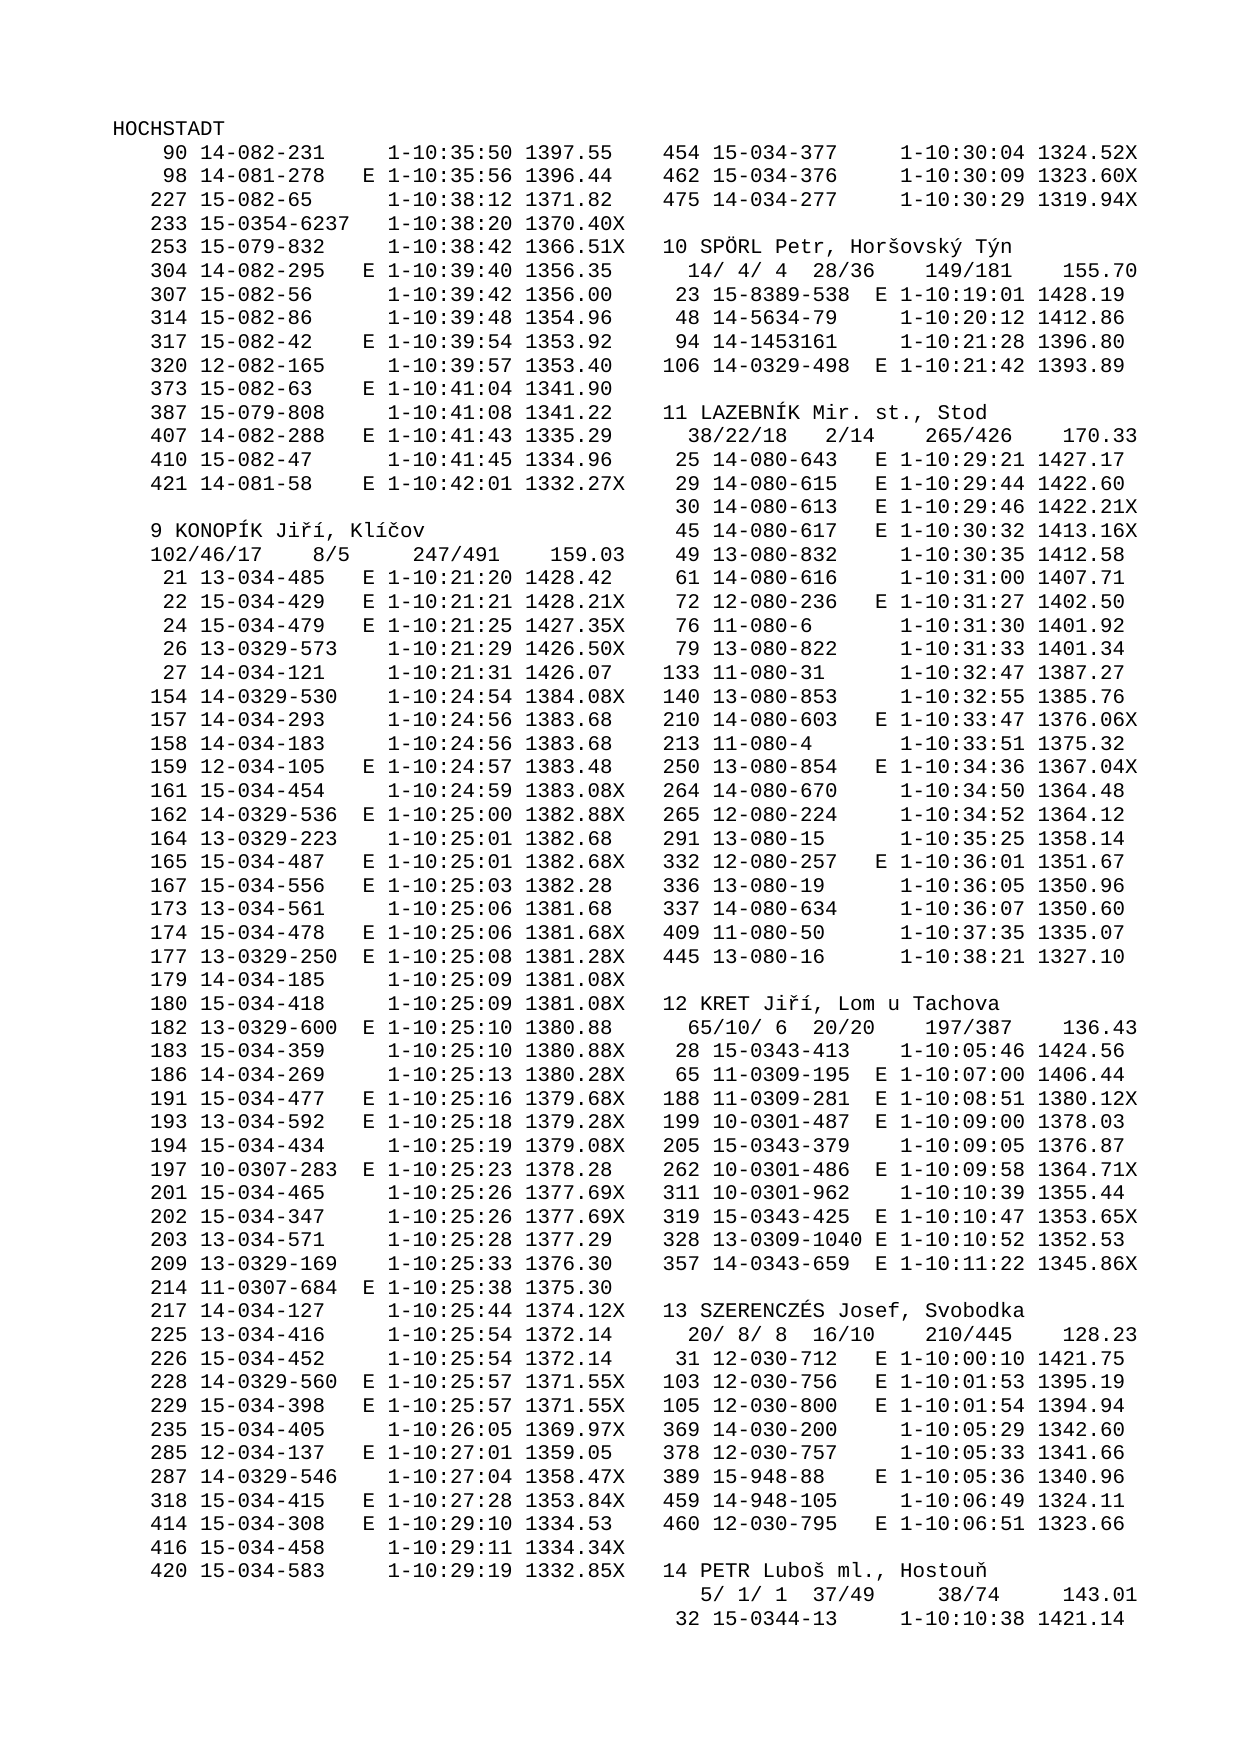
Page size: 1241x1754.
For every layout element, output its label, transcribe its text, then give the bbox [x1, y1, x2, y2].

text 22 15-034-429 E 1-10:21:21 1428.21X 72 12-080-236 E 1-10:31:27 1402.50 [100, 591, 1163, 615]
text 414 15-034-308 E 1-10:29:10 1334.53 460 12-030-795 E 1-10:06:51 1323.66 [100, 1513, 1163, 1537]
text HOCHSTADT [100, 118, 1163, 142]
text 209 13-0329-169 1-10:25:33 1376.30 357 14-0343-659 E 1-10:11:22 1345.86X [100, 1253, 1163, 1277]
text 214 11-0307-684 E 1-10:25:38 1375.30 [100, 1277, 1163, 1300]
text 177 13-0329-250 E 1-10:25:08 1381.28X 445 13-080-16 1-10:38:21 1327.10 [100, 946, 1163, 969]
text 228 14-0329-560 E 1-10:25:57 1371.55X 103 12-030-756 E 1-10:01:53 1395.19 [100, 1371, 1163, 1395]
text 320 12-082-165 1-10:39:57 1353.40 106 14-0329-498 E 1-10:21:42 1393.89 [100, 354, 1163, 378]
text 420 15-034-583 1-10:29:19 1332.85X 14 PETR Luboš ml., Hostouň [100, 1561, 1163, 1584]
text 194 15-034-434 1-10:25:19 1379.08X 205 15-0343-379 1-10:09:05 1376.87 [100, 1135, 1163, 1158]
text 183 15-034-359 1-10:25:10 1380.88X 28 15-0343-413 1-10:05:46 1424.56 [100, 1040, 1163, 1064]
text 159 12-034-105 E 1-10:24:57 1383.48 250 13-080-854 E 1-10:34:36 1367.04X [100, 757, 1163, 780]
text 186 14-034-269 1-10:25:13 1380.28X 65 11-0309-195 E 1-10:07:00 1406.44 [100, 1064, 1163, 1088]
text 21 13-034-485 E 1-10:21:20 1428.42 61 14-080-616 1-10:31:00 1407.71 [100, 567, 1163, 591]
text 225 13-034-416 1-10:25:54 1372.14 20/ 8/ 8 16/10 210/445 128.23 [100, 1324, 1163, 1348]
text 202 15-034-347 1-10:25:26 1377.69X 319 15-0343-425 E 1-10:10:47 1353.65X [100, 1206, 1163, 1229]
text 387 15-079-808 1-10:41:08 1341.22 11 LAZEBNÍK Mir. st., Stod [100, 402, 1163, 426]
text 26 13-0329-573 1-10:21:29 1426.50X 79 13-080-822 1-10:31:33 1401.34 [100, 638, 1163, 662]
text 318 15-034-415 E 1-10:27:28 1353.84X 459 14-948-105 1-10:06:49 1324.11 [100, 1489, 1163, 1513]
text 229 15-034-398 E 1-10:25:57 1371.55X 105 12-030-800 E 1-10:01:54 1394.94 [100, 1395, 1163, 1419]
text 253 15-079-832 1-10:38:42 1366.51X 10 SPÖRL Petr, Horšovský Týn [100, 236, 1163, 260]
text 285 12-034-137 E 1-10:27:01 1359.05 378 12-030-757 1-10:05:33 1341.66 [100, 1442, 1163, 1466]
text 27 14-034-121 1-10:21:31 1426.07 133 11-080-31 1-10:32:47 1387.27 [100, 662, 1163, 686]
text 197 10-0307-283 E 1-10:25:23 1378.28 262 10-0301-486 E 1-10:09:58 1364.71X [100, 1158, 1163, 1182]
text 233 15-0354-6237 1-10:38:20 1370.40X [100, 213, 1163, 236]
text 154 14-0329-530 1-10:24:54 1384.08X 140 13-080-853 1-10:32:55 1385.76 [100, 686, 1163, 709]
text 201 15-034-465 1-10:25:26 1377.69X 311 10-0301-962 1-10:10:39 1355.44 [100, 1182, 1163, 1206]
text 90 14-082-231 1-10:35:50 1397.55 454 15-034-377 1-10:30:04 1324.52X [100, 142, 1163, 165]
text 193 13-034-592 E 1-10:25:18 1379.28X 199 10-0301-487 E 1-10:09:00 1378.03 [100, 1111, 1163, 1135]
text 235 15-034-405 1-10:26:05 1369.97X 369 14-030-200 1-10:05:29 1342.60 [100, 1419, 1163, 1442]
text 98 14-081-278 E 1-10:35:56 1396.44 462 15-034-376 1-10:30:09 1323.60X [100, 165, 1163, 189]
text 24 15-034-479 E 1-10:21:25 1427.35X 76 11-080-6 1-10:31:30 1401.92 [100, 615, 1163, 638]
text 416 15-034-458 1-10:29:11 1334.34X [100, 1537, 1163, 1561]
text 217 14-034-127 1-10:25:44 1374.12X 13 SZERENCZÉS Josef, Svobodka [100, 1300, 1163, 1324]
text 407 14-082-288 E 1-10:41:43 1335.29 38/22/18 2/14 265/426 170.33 [100, 426, 1163, 449]
text 182 13-0329-600 E 1-10:25:10 1380.88 65/10/ 6 20/20 197/387 136.43 [100, 1017, 1163, 1040]
text 174 15-034-478 E 1-10:25:06 1381.68X 409 11-080-50 1-10:37:35 1335.07 [100, 922, 1163, 946]
text 191 15-034-477 E 1-10:25:16 1379.68X 188 11-0309-281 E 1-10:08:51 1380.12X [100, 1088, 1163, 1111]
text 162 14-0329-536 E 1-10:25:00 1382.88X 265 12-080-224 1-10:34:52 1364.12 [100, 804, 1163, 827]
text 317 15-082-42 E 1-10:39:54 1353.92 94 14-1453161 1-10:21:28 1396.80 [100, 331, 1163, 354]
text 102/46/17 8/5 247/491 159.03 49 13-080-832 1-10:30:35 1412.58 [100, 544, 1163, 567]
text 180 15-034-418 1-10:25:09 1381.08X 12 KRET Jiří, Lom u Tachova [100, 993, 1163, 1017]
text 226 15-034-452 1-10:25:54 1372.14 31 12-030-712 E 1-10:00:10 1421.75 [100, 1348, 1163, 1371]
text 421 14-081-58 E 1-10:42:01 1332.27X 29 14-080-615 E 1-10:29:44 1422.60 [100, 473, 1163, 496]
text 173 13-034-561 1-10:25:06 1381.68 337 14-080-634 1-10:36:07 1350.60 [100, 898, 1163, 922]
text 5/ 1/ 1 37/49 38/74 143.01 [100, 1584, 1163, 1608]
text 165 15-034-487 E 1-10:25:01 1382.68X 332 12-080-257 E 1-10:36:01 1351.67 [100, 851, 1163, 875]
text 161 15-034-454 1-10:24:59 1383.08X 264 14-080-670 1-10:34:50 1364.48 [100, 780, 1163, 804]
text 158 14-034-183 1-10:24:56 1383.68 213 11-080-4 1-10:33:51 1375.32 [100, 733, 1163, 757]
text 203 13-034-571 1-10:25:28 1377.29 328 13-0309-1040 E 1-10:10:52 1352.53 [100, 1229, 1163, 1253]
text 304 14-082-295 E 1-10:39:40 1356.35 14/ 4/ 4 28/36 149/181 155.70 [100, 260, 1163, 284]
text 32 15-0344-13 1-10:10:38 1421.14 [100, 1608, 1163, 1631]
text 410 15-082-47 1-10:41:45 1334.96 25 14-080-643 E 1-10:29:21 1427.17 [100, 449, 1163, 473]
text 227 15-082-65 1-10:38:12 1371.82 475 14-034-277 1-10:30:29 1319.94X [100, 189, 1163, 213]
text 30 14-080-613 E 1-10:29:46 1422.21X [100, 496, 1163, 520]
text 164 13-0329-223 1-10:25:01 1382.68 291 13-080-15 1-10:35:25 1358.14 [100, 827, 1163, 851]
text 157 14-034-293 1-10:24:56 1383.68 210 14-080-603 E 1-10:33:47 1376.06X [100, 709, 1163, 733]
text 314 15-082-86 1-10:39:48 1354.96 48 14-5634-79 1-10:20:12 1412.86 [100, 307, 1163, 331]
text 9 KONOPÍK Jiří, Klíčov 45 14-080-617 E 1-10:30:32 1413.16X [100, 520, 1163, 544]
text 179 14-034-185 1-10:25:09 1381.08X [100, 969, 1163, 993]
text 287 14-0329-546 1-10:27:04 1358.47X 389 15-948-88 E 1-10:05:36 1340.96 [100, 1466, 1163, 1489]
text 167 15-034-556 E 1-10:25:03 1382.28 336 13-080-19 1-10:36:05 1350.96 [100, 875, 1163, 898]
text 373 15-082-63 E 1-10:41:04 1341.90 [100, 378, 1163, 402]
text 307 15-082-56 1-10:39:42 1356.00 23 15-8389-538 E 1-10:19:01 1428.19 [100, 284, 1163, 307]
